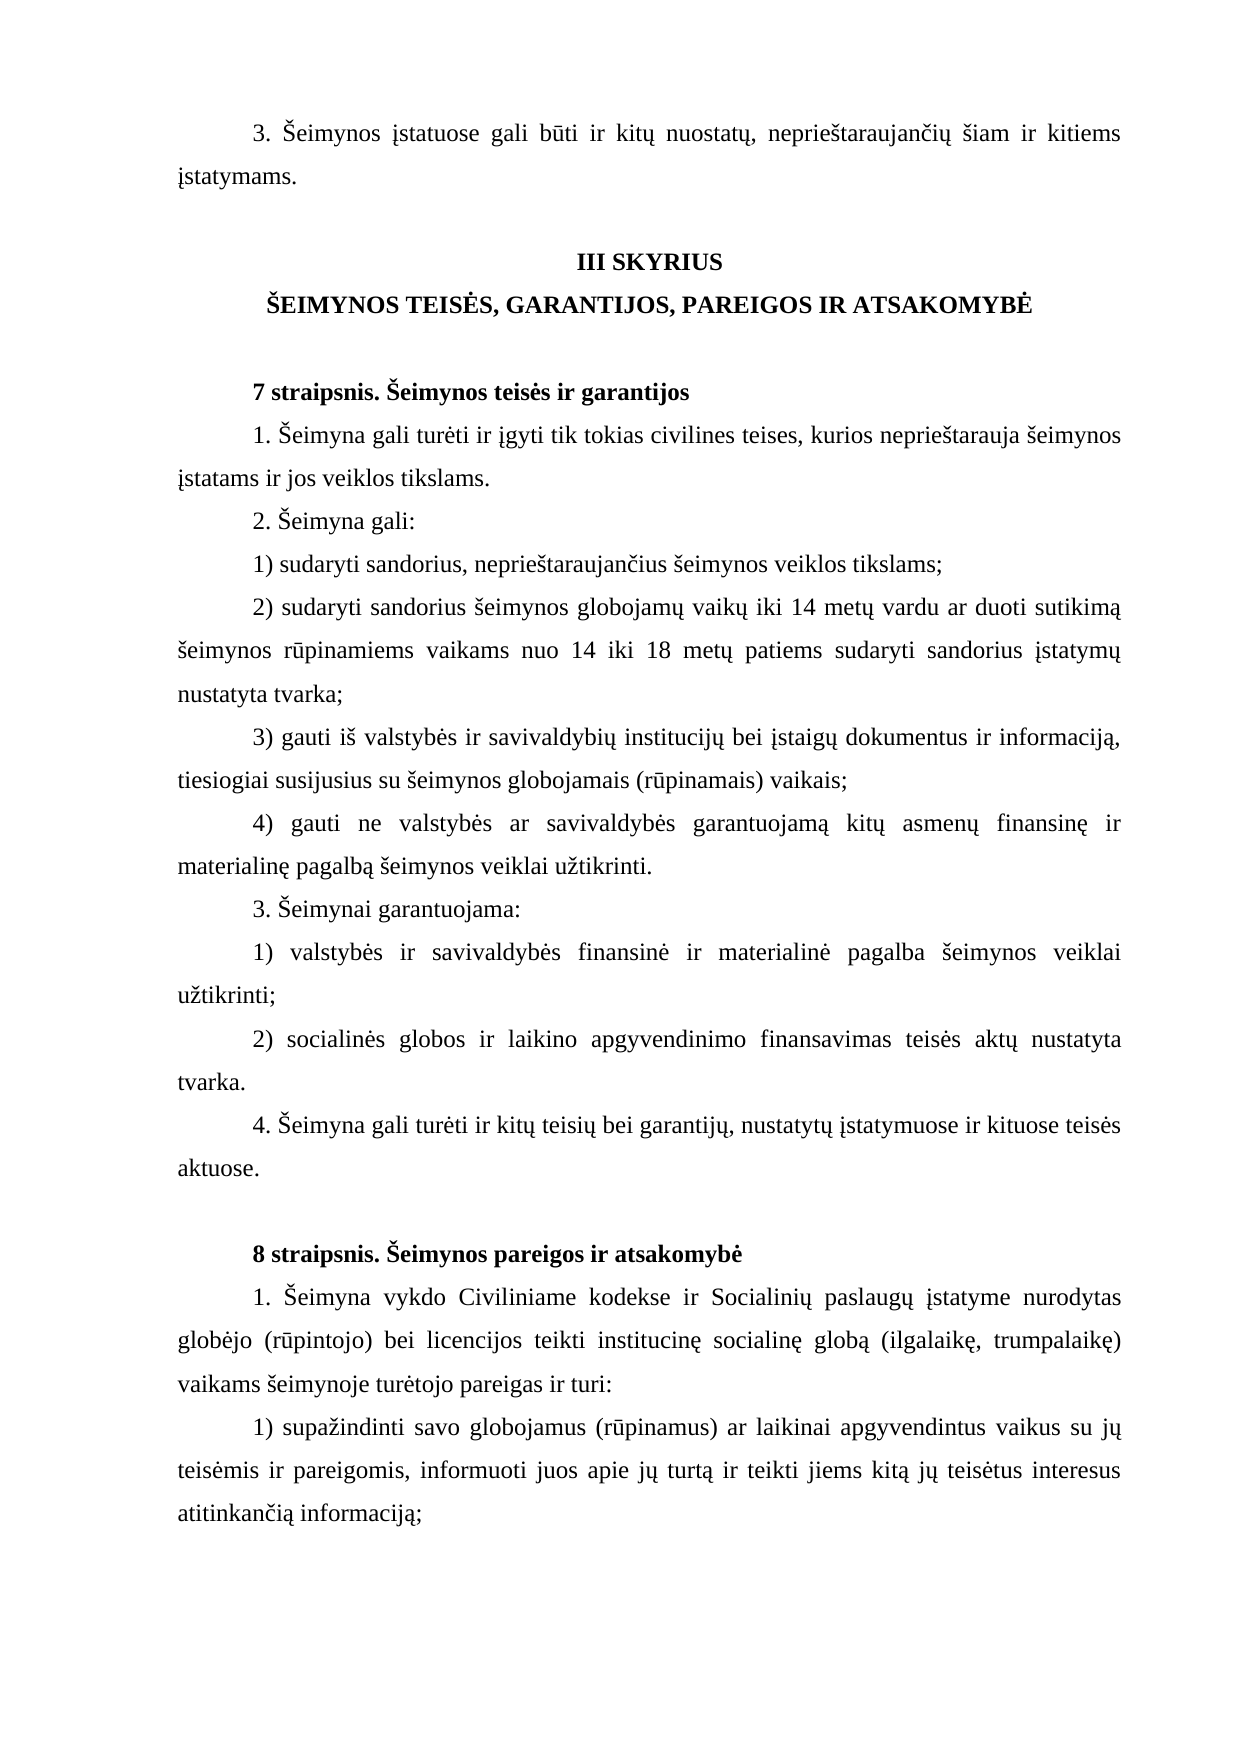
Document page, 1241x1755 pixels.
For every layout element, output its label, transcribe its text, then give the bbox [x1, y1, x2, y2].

text 1) valstybės ir savivaldybės finansinė ir materialinė pagalba šeimynos veiklai užtikrinti; [177, 937, 1122, 1009]
text 1) supažindinti savo globojamus (rūpinamus) ar laikinai apgyvendintus vaikus su jų teisėmis ir pareigomis, informuoti juos apie jų turtą ir teikti jiems kitą jų teisėtus interesus atitinkančią informaciją; [177, 1412, 1122, 1527]
text 1) sudaryti sandorius, neprieštaraujančius šeimynos veiklos tikslams; [177, 549, 1122, 578]
text 8 straipsnis. Šeimynos pareigos ir atsakomybė [177, 1239, 1122, 1268]
text 1. Šeimyna gali turėti ir įgyti tik tokias civilines teises, kurios neprieštarauja šeimynos įstatams ir jos veiklos tikslams. [177, 420, 1122, 492]
text ŠEIMYNOS TEISĖS, GARANTIJOS, PAREIGOS IR ATSAKOMYBĖ [177, 291, 1122, 319]
text 7 straipsnis. Šeimynos teisės ir garantijos [177, 377, 1122, 406]
text 2) socialinės globos ir laikino apgyvendinimo finansavimas teisės aktų nustatyta tvarka. [177, 1024, 1122, 1096]
text III SKYRIUS [177, 247, 1122, 276]
text 1. Šeimyna vykdo Civiliniame kodekse ir Socialinių paslaugų įstatyme nurodytas globėjo (rūpintojo) bei licencijos teikti institucinę socialinę globą (ilgalaikę, trumpalaikę) vaikams šeimynoje turėtojo pareigas ir turi: [177, 1282, 1122, 1397]
text 3) gauti iš valstybės ir savivaldybių institucijų bei įstaigų dokumentus ir informaciją, tiesiogiai susijusius su šeimynos globojamais (rūpinamais) vaikais; [177, 722, 1122, 794]
text 2) sudaryti sandorius šeimynos globojamų vaikų iki 14 metų vardu ar duoti sutikimą šeimynos rūpinamiems vaikams nuo 14 iki 18 metų patiems sudaryti sandorius įstatymų nustatyta tvarka; [177, 592, 1122, 707]
text 4. Šeimyna gali turėti ir kitų teisių bei garantijų, nustatytų įstatymuose ir kituose teisės aktuose. [177, 1110, 1122, 1182]
text 4) gauti ne valstybės ar savivaldybės garantuojamą kitų asmenų finansinę ir materialinę pagalbą šeimynos veiklai užtikrinti. [177, 808, 1122, 880]
text 3. Šeimynos įstatuose gali būti ir kitų nuostatų, neprieštaraujančių šiam ir kitiems įstatymams. [177, 118, 1122, 190]
text 3. Šeimynai garantuojama: [177, 894, 1122, 923]
text 2. Šeimyna gali: [177, 506, 1122, 535]
